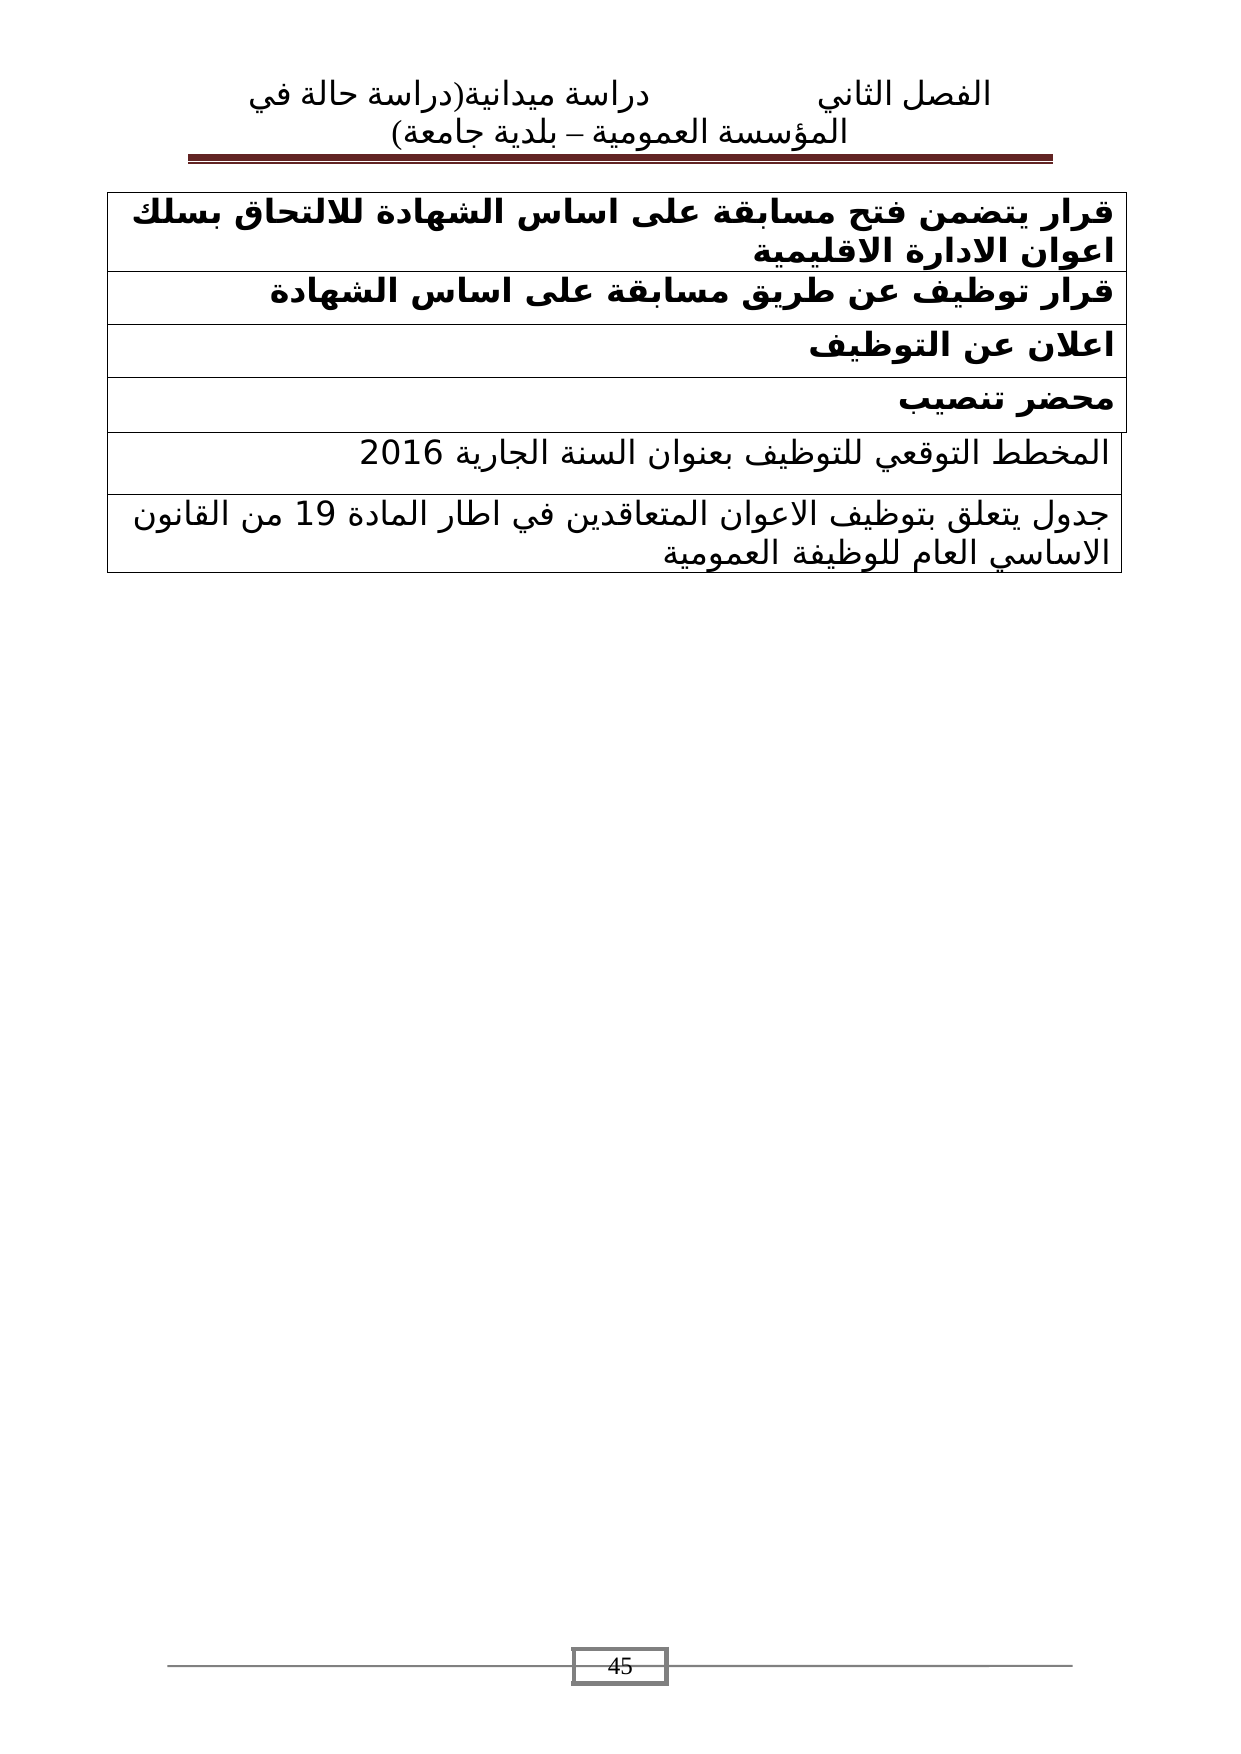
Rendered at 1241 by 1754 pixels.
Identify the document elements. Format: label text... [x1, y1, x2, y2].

table_cell قرار يتضمن فتح مسابقة على اساس الشهادة للالتحاق بسلك اعوان الادارة الاقليمية [108, 193, 1126, 271]
table_cell [1122, 494, 1127, 572]
table_cell جدول يتعلق بتوظيف الاعوان المتعاقدين في اطار المادة 19 من القانون الاساسي العام للوظيفة العمومية [108, 495, 1121, 572]
table_cell قرار توظيف عن طريق مسابقة على اساس الشهادة [108, 272, 1126, 324]
table_cell [1122, 433, 1127, 493]
table_cell محضر تنصيب [108, 378, 1126, 432]
table_cell اعلان عن التوظيف [108, 325, 1126, 377]
table_cell المخطط التوقعي للتوظيف بعنوان السنة الجارية 2016 [108, 433, 1121, 493]
